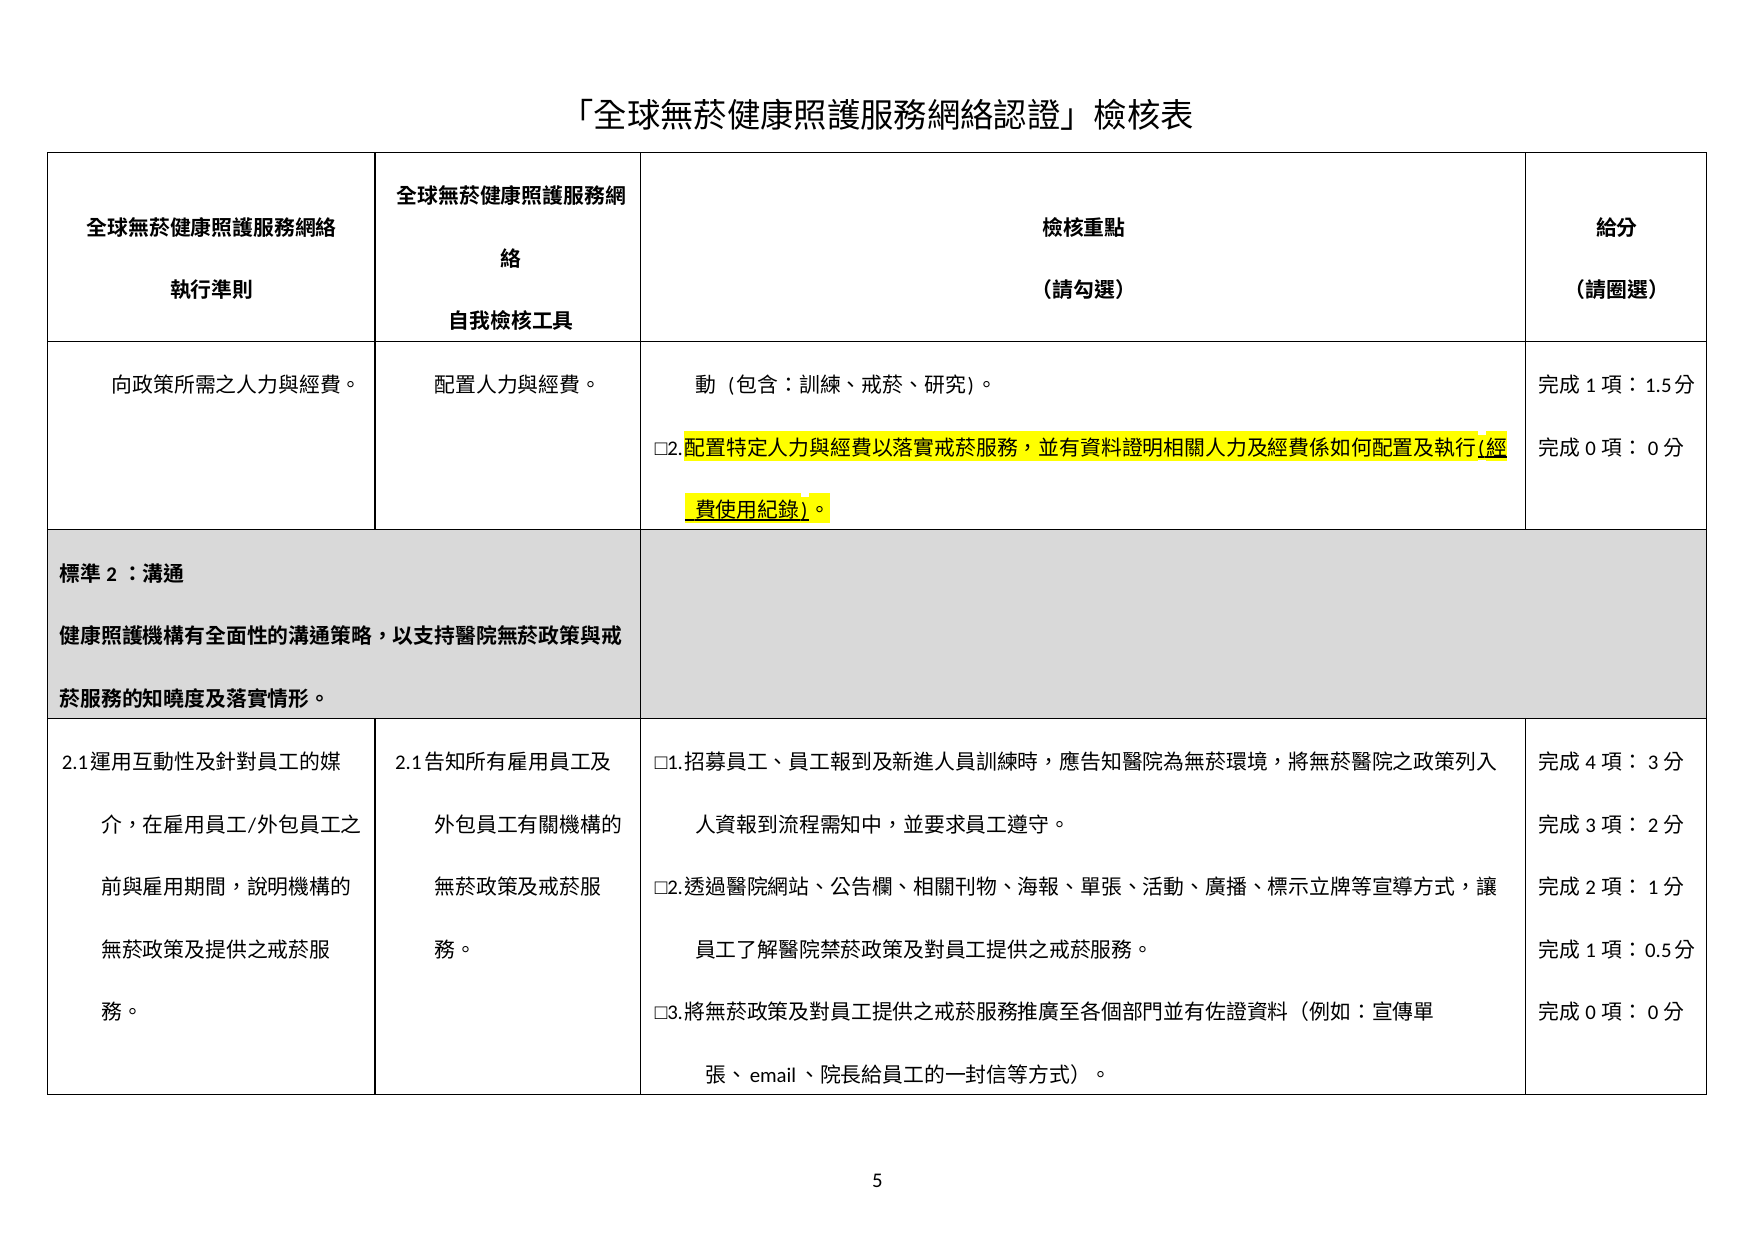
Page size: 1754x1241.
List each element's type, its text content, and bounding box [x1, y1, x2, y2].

table_cell 配置人力與經費。 [376, 342, 640, 529]
table_cell [641, 530, 1706, 718]
table_cell 動 (包含：訓練、戒菸、研究)。 □2.配置特定人力與經費以落實戒菸服務，並有資料證明相關人力及經費係如何配置及執行(經費使用紀錄)。 [641, 342, 1525, 529]
table_header 給分 （請圈選） [1526, 153, 1706, 341]
table_cell 完成4項：3分 完成3項：2分 完成2項：1分 完成1項：0.5分 完成0項：0分 [1526, 719, 1706, 1094]
table_header 全球無菸健康照護服務網絡 自我檢核工具 [376, 153, 640, 341]
table_cell 2.1運用互動性及針對員工的媒介，在雇用員工/外包員工之前與雇用期間，說明機構的無菸政策及提供之戒菸服務。 [48, 719, 374, 1094]
table_header 檢核重點 （請勾選） [641, 153, 1525, 341]
table_cell 標準2：溝通 健康照護機構有全面性的溝通策略，以支持醫院無菸政策與戒菸服務的知曉度及落實情形。 [48, 530, 640, 718]
table_cell 向政策所需之人力與經費。 [48, 342, 374, 529]
table_cell □1.招募員工、員工報到及新進人員訓練時，應告知醫院為無菸環境，將無菸醫院之政策列入人資報到流程需知中，並要求員工遵守。 □2.透過醫院網站、公告欄、相關刊物、海報、單張、活動、廣播、標示立牌等宣導方式，讓員工了解醫院禁菸政策及對員工提供之戒菸服務。 □3.將無菸政策及對員工提供之戒菸服務推廣至各個部門並有佐證資料（例如：宣傳單張、email、院長給員工的一封信等方式）。 [641, 719, 1525, 1094]
table_cell 2.1告知所有雇用員工及外包員工有關機構的無菸政策及戒菸服務。 [376, 719, 640, 1094]
table_header 全球無菸健康照護服務網絡 執行準則 [48, 153, 374, 341]
table_cell 完成1項：1.5分 完成0項：0分 [1526, 342, 1706, 529]
